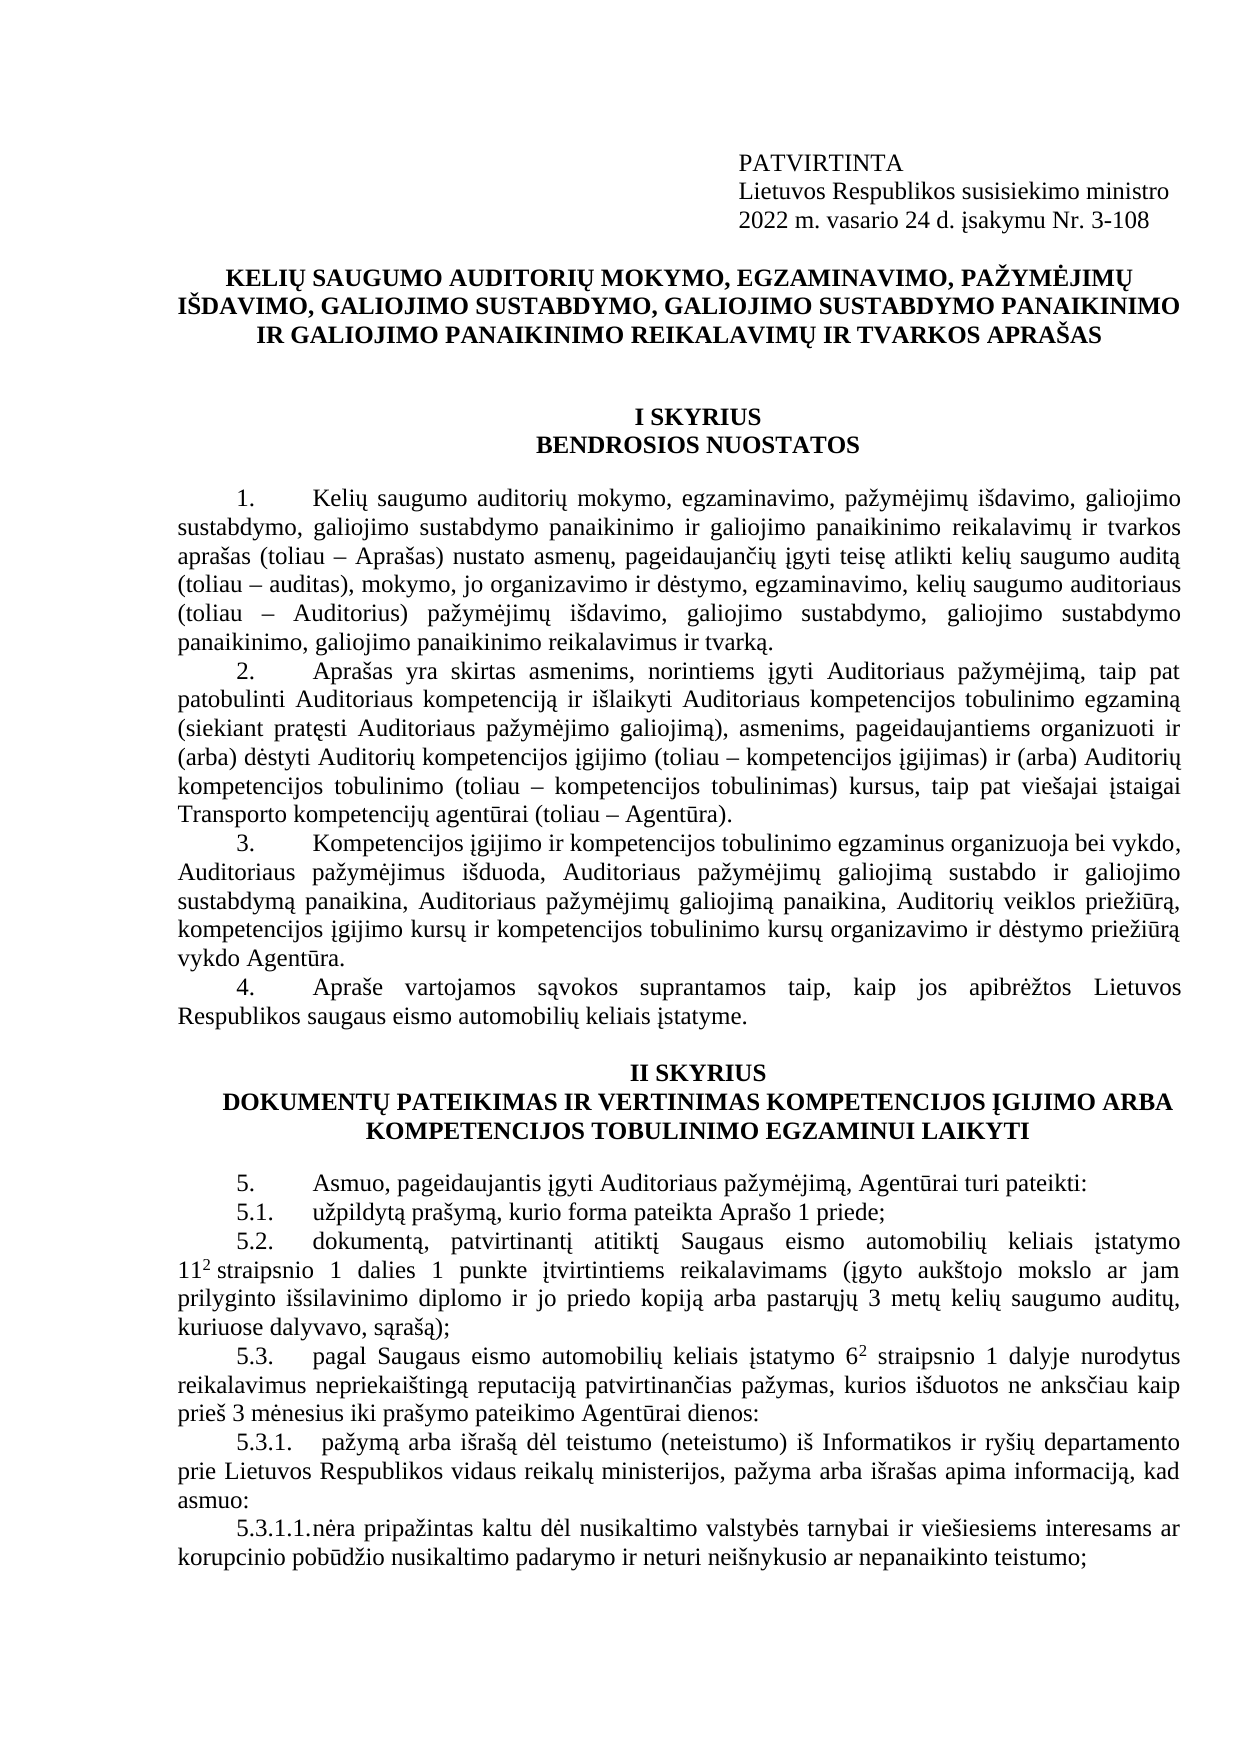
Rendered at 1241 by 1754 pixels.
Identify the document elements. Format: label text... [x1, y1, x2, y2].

text 5.2. dokumentą, patvirtinantį atitiktį Saugaus eismo automobilių keliais įstatymo 112 straipsnio 1 dalies 1 punkte įtvirtintiems reikalavimams (įgyto aukštojo mokslo ar jam prilyginto išsilavinimo diplomo ir jo priedo kopiją arba pastarųjų 3 metų kelių saugumo auditų, kuriuose dalyvavo, sąrašą); [177, 1226, 1181, 1341]
text 5.3.1.1. nėra pripažintas kaltu dėl nusikaltimo valstybės tarnybai ir viešiesiems interesams ar korupcinio pobūdžio nusikaltimo padarymo ir neturi neišnykusio ar nepanaikinto teistumo; [177, 1513, 1181, 1571]
text 5.3. pagal Saugaus eismo automobilių keliais įstatymo 62 straipsnio 1 dalyje nurodytus reikalavimus nepriekaištingą reputaciją patvirtinančias pažymas, kurios išduotos ne anksčiau kaip prieš 3 mėnesius iki prašymo pateikimo Agentūrai dienos: [177, 1341, 1181, 1427]
text 4. Apraše vartojamos sąvokos suprantamos taip, kaip jos apibrėžtos Lietuvos Respublikos saugaus eismo automobilių keliais įstatyme. [177, 972, 1181, 1029]
text 5.3.1. pažymą arba išrašą dėl teistumo (neteistumo) iš Informatikos ir ryšių departamento prie Lietuvos Respublikos vidaus reikalų ministerijos, pažyma arba išrašas apima informaciją, kad asmuo: [177, 1427, 1181, 1513]
text 2. Aprašas yra skirtas asmenims, norintiems įgyti Auditoriaus pažymėjimą, taip pat patobulinti Auditoriaus kompetenciją ir išlaikyti Auditoriaus kompetencijos tobulinimo egzaminą (siekiant pratęsti Auditoriaus pažymėjimo galiojimą), asmenims, pageidaujantiems organizuoti ir (arba) dėstyti Auditorių kompetencijos įgijimo (toliau – kompetencijos įgijimas) ir (arba) Auditorių kompetencijos tobulinimo (toliau – kompetencijos tobulinimas) kursus, taip pat viešajai įstaigai Transporto kompetencijų agentūrai (toliau – Agentūra). [177, 656, 1181, 828]
text Lietuvos Respublikos susisiekimo ministro 2022 m. vasario 24 d. įsakymu Nr. 3-108 [738, 176, 1181, 234]
text II SKYRIUS DOKUMENTŲ pateikimas ir vertinimas kompetencijos įgijimo arBA kompetencijos tobulinimo egzaminUI laikyti [215, 1058, 1181, 1144]
text 5.1. užpildytą prašymą, kurio forma pateikta Aprašo 1 priede; [177, 1197, 1181, 1226]
text I SKYRIUS BENDROSIOS NUOSTATOS [215, 402, 1181, 459]
text KELIŲ SAUGUMO AUDITORIŲ MOKYMO, EGZAMINAVIMO, PAŽYMĖJIMŲ IŠDAVIMO, GALIOJIMO SUSTABDYMO, GALIOJIMO SUSTABDYMO PANAIKINIMO IR GALIOJIMO PANAIKINIMO REIKALAVIMŲ IR TVARKOS APRAŠAS [177, 263, 1181, 349]
text 1. Kelių saugumo auditorių mokymo, egzaminavimo, pažymėjimų išdavimo, galiojimo sustabdymo, galiojimo sustabdymo panaikinimo ir galiojimo panaikinimo reikalavimų ir tvarkos aprašas (toliau – Aprašas) nustato asmenų, pageidaujančių įgyti teisę atlikti kelių saugumo auditą (toliau – auditas), mokymo, jo organizavimo ir dėstymo, egzaminavimo, kelių saugumo auditoriaus (toliau ‒ Auditorius) pažymėjimų išdavimo, galiojimo sustabdymo, galiojimo sustabdymo panaikinimo, galiojimo panaikinimo reikalavimus ir tvarką. [177, 483, 1181, 656]
text 5. Asmuo, pageidaujantis įgyti Auditoriaus pažymėjimą, Agentūrai turi pateikti: [177, 1168, 1181, 1197]
text 3. Kompetencijos įgijimo ir kompetencijos tobulinimo egzaminus organizuoja bei vykdo, Auditoriaus pažymėjimus išduoda, Auditoriaus pažymėjimų galiojimą sustabdo ir galiojimo sustabdymą panaikina, Auditoriaus pažymėjimų galiojimą panaikina, Auditorių veiklos priežiūrą, kompetencijos įgijimo kursų ir kompetencijos tobulinimo kursų organizavimo ir dėstymo priežiūrą vykdo Agentūra. [177, 828, 1181, 972]
text PATVIRTINTA [738, 148, 1181, 176]
